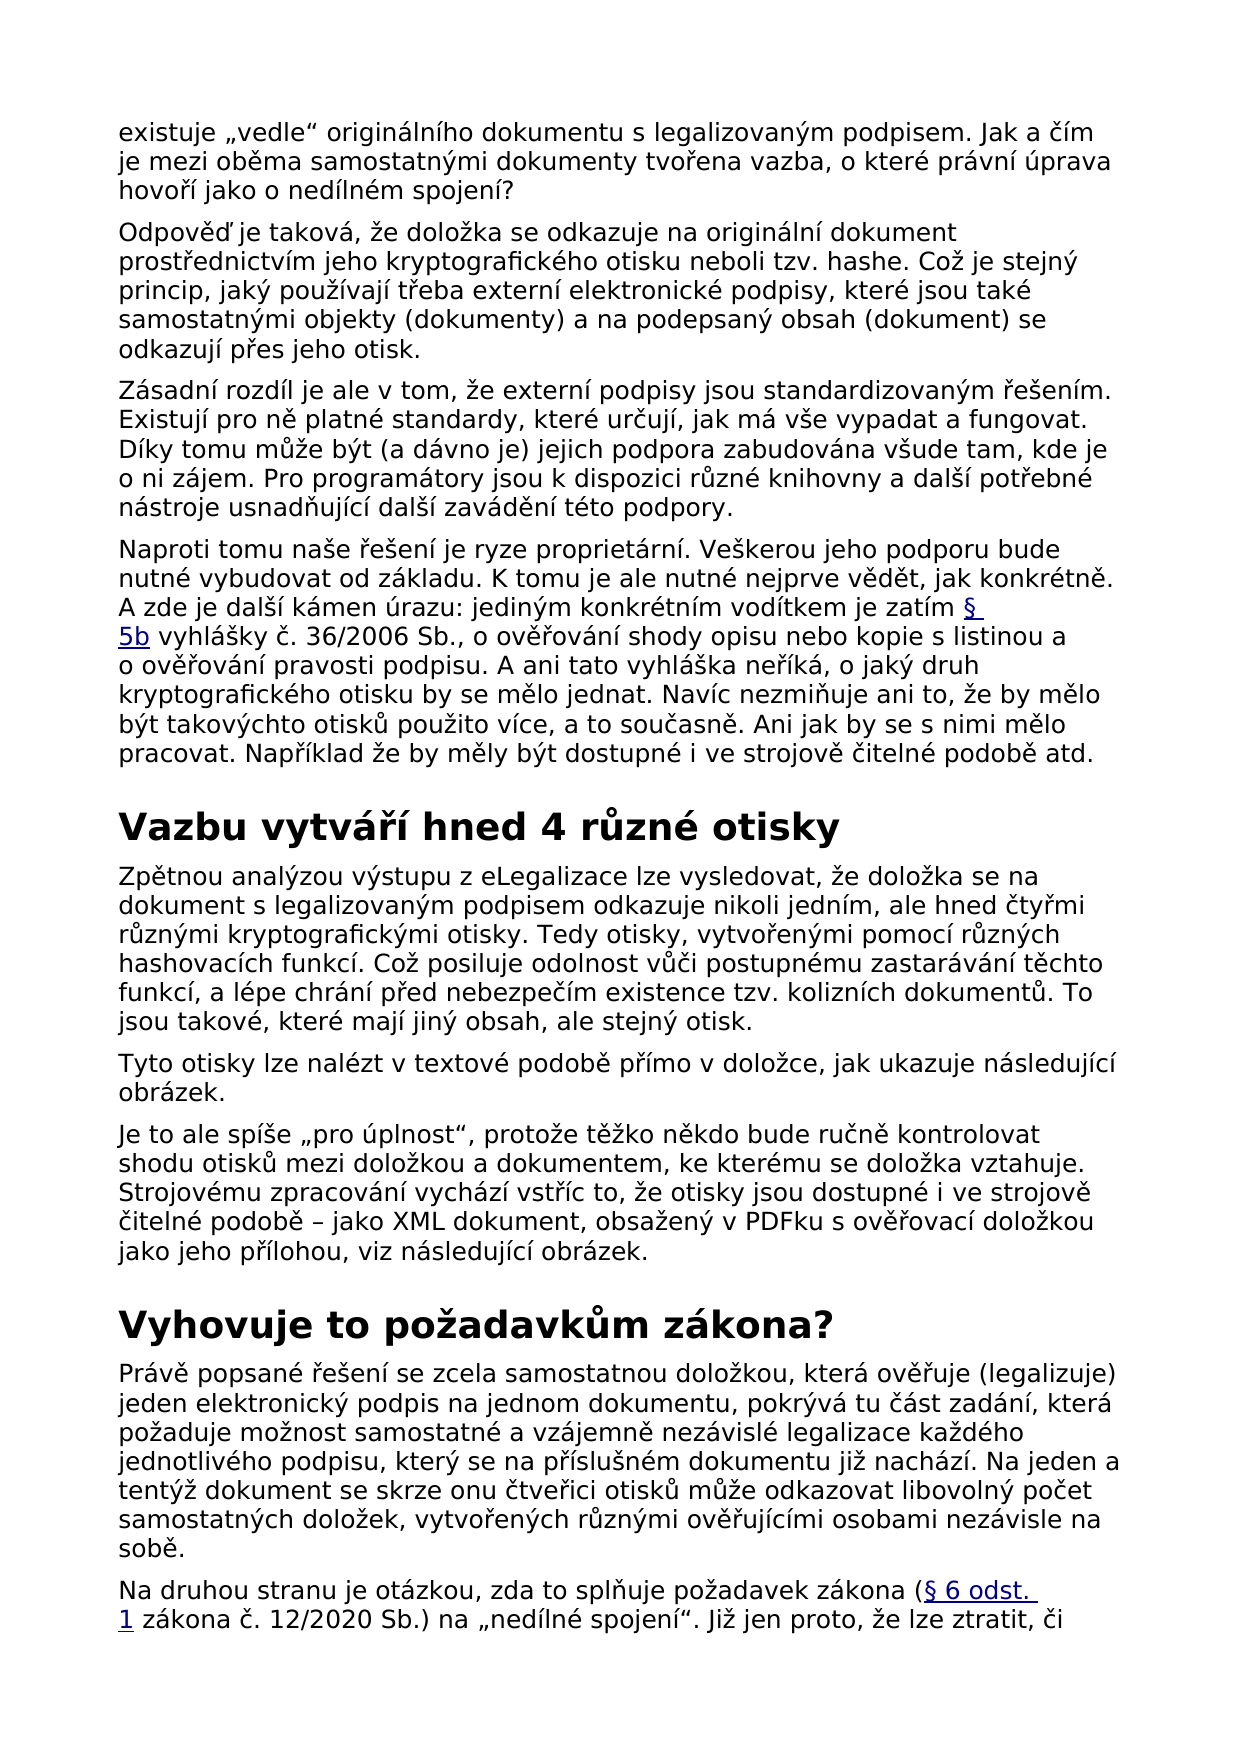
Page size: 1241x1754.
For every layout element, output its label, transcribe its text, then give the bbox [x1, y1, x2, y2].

text Tyto otisky lze nalézt v textové podobě přímo v doložce, jak ukazuje následující obrázek. [118, 1049, 1122, 1108]
text Zásadní rozdíl je ale v tom, že externí podpisy jsou standardizovaným řešením. Existují pro ně platné standardy, které určují, jak má vše vypadat a fungovat. Díky tomu může být (a dávno je) jejich podpora zabudována všude tam, kde je o ni zájem. Pro programátory jsou k dispozici různé knihovny a další potřebné nástroje usnadňující další zavádění této podpory. [118, 376, 1122, 522]
text Zpětnou analýzou výstupu z eLegalizace lze vysledovat, že doložka se na dokument s legalizovaným podpisem odkazuje nikoli jedním, ale hned čtyřmi různými kryptografickými otisky. Tedy otisky, vytvořenými pomocí různých hashovacích funkcí. Což posiluje odolnost vůči postupnému zastarávání těchto funkcí, a lépe chrání před nebezpečím existence tzv. kolizních dokumentů. To jsou takové, které mají jiný obsah, ale stejný otisk. [118, 862, 1122, 1037]
text existuje „vedle“ originálního dokumentu s legalizovaným podpisem. Jak a čím je mezi oběma samostatnými dokumenty tvořena vazba, o které právní úprava hovoří jako o nedílném spojení? [118, 118, 1122, 206]
text Je to ale spíše „pro úplnost“, protože těžko někdo bude ručně kontrolovat shodu otisků mezi doložkou a dokumentem, ke kterému se doložka vztahuje. Strojovému zpracování vychází vstříc to, že otisky jsou dostupné i ve strojově čitelné podobě – jako XML dokument, obsažený v PDFku s ověřovací doložkou jako jeho přílohou, viz následující obrázek. [118, 1120, 1122, 1266]
subtitle Vyhovuje to požadavkům zákona? [118, 1303, 1122, 1347]
text Na druhou stranu je otázkou, zda to splňuje požadavek zákona (§ 6 odst. 1 zákona č. 12/2020 Sb.) na „nedílné spojení“. Již jen proto, že lze ztratit, či [118, 1576, 1122, 1634]
subtitle Vazbu vytváří hned 4 různé otisky [118, 806, 1122, 849]
text Naproti tomu naše řešení je ryze proprietární. Veškerou jeho podporu bude nutné vybudovat od základu. K tomu je ale nutné nejprve vědět, jak konkrétně. A zde je další kámen úrazu: jediným konkrétním vodítkem je zatím § 5b vyhlášky č. 36/2006 Sb., o ověřování shody opisu nebo kopie s listinou a o ověřování pravosti podpisu. A ani tato vyhláška neříká, o jaký druh kryptografického otisku by se mělo jednat. Navíc nezmiňuje ani to, že by mělo být takovýchto otisků použito více, a to současně. Ani jak by se s nimi mělo pracovat. Například že by měly být dostupné i ve strojově čitelné podobě atd. [118, 535, 1122, 768]
text Právě popsané řešení se zcela samostatnou doložkou, která ověřuje (legalizuje) jeden elektronický podpis na jednom dokumentu, pokrývá tu část zadání, která požaduje možnost samostatné a vzájemně nezávislé legalizace každého jednotlivého podpisu, který se na příslušném dokumentu již nachází. Na jeden a tentýž dokument se skrze onu čtveřici otisků může odkazovat libovolný počet samostatných doložek, vytvořených různými ověřujícími osobami nezávisle na sobě. [118, 1359, 1122, 1564]
text Odpověď je taková, že doložka se odkazuje na originální dokument prostřednictvím jeho kryptografického otisku neboli tzv. hashe. Což je stejný princip, jaký používají třeba externí elektronické podpisy, které jsou také samostatnými objekty (dokumenty) a na podepsaný obsah (dokument) se odkazují přes jeho otisk. [118, 218, 1122, 364]
